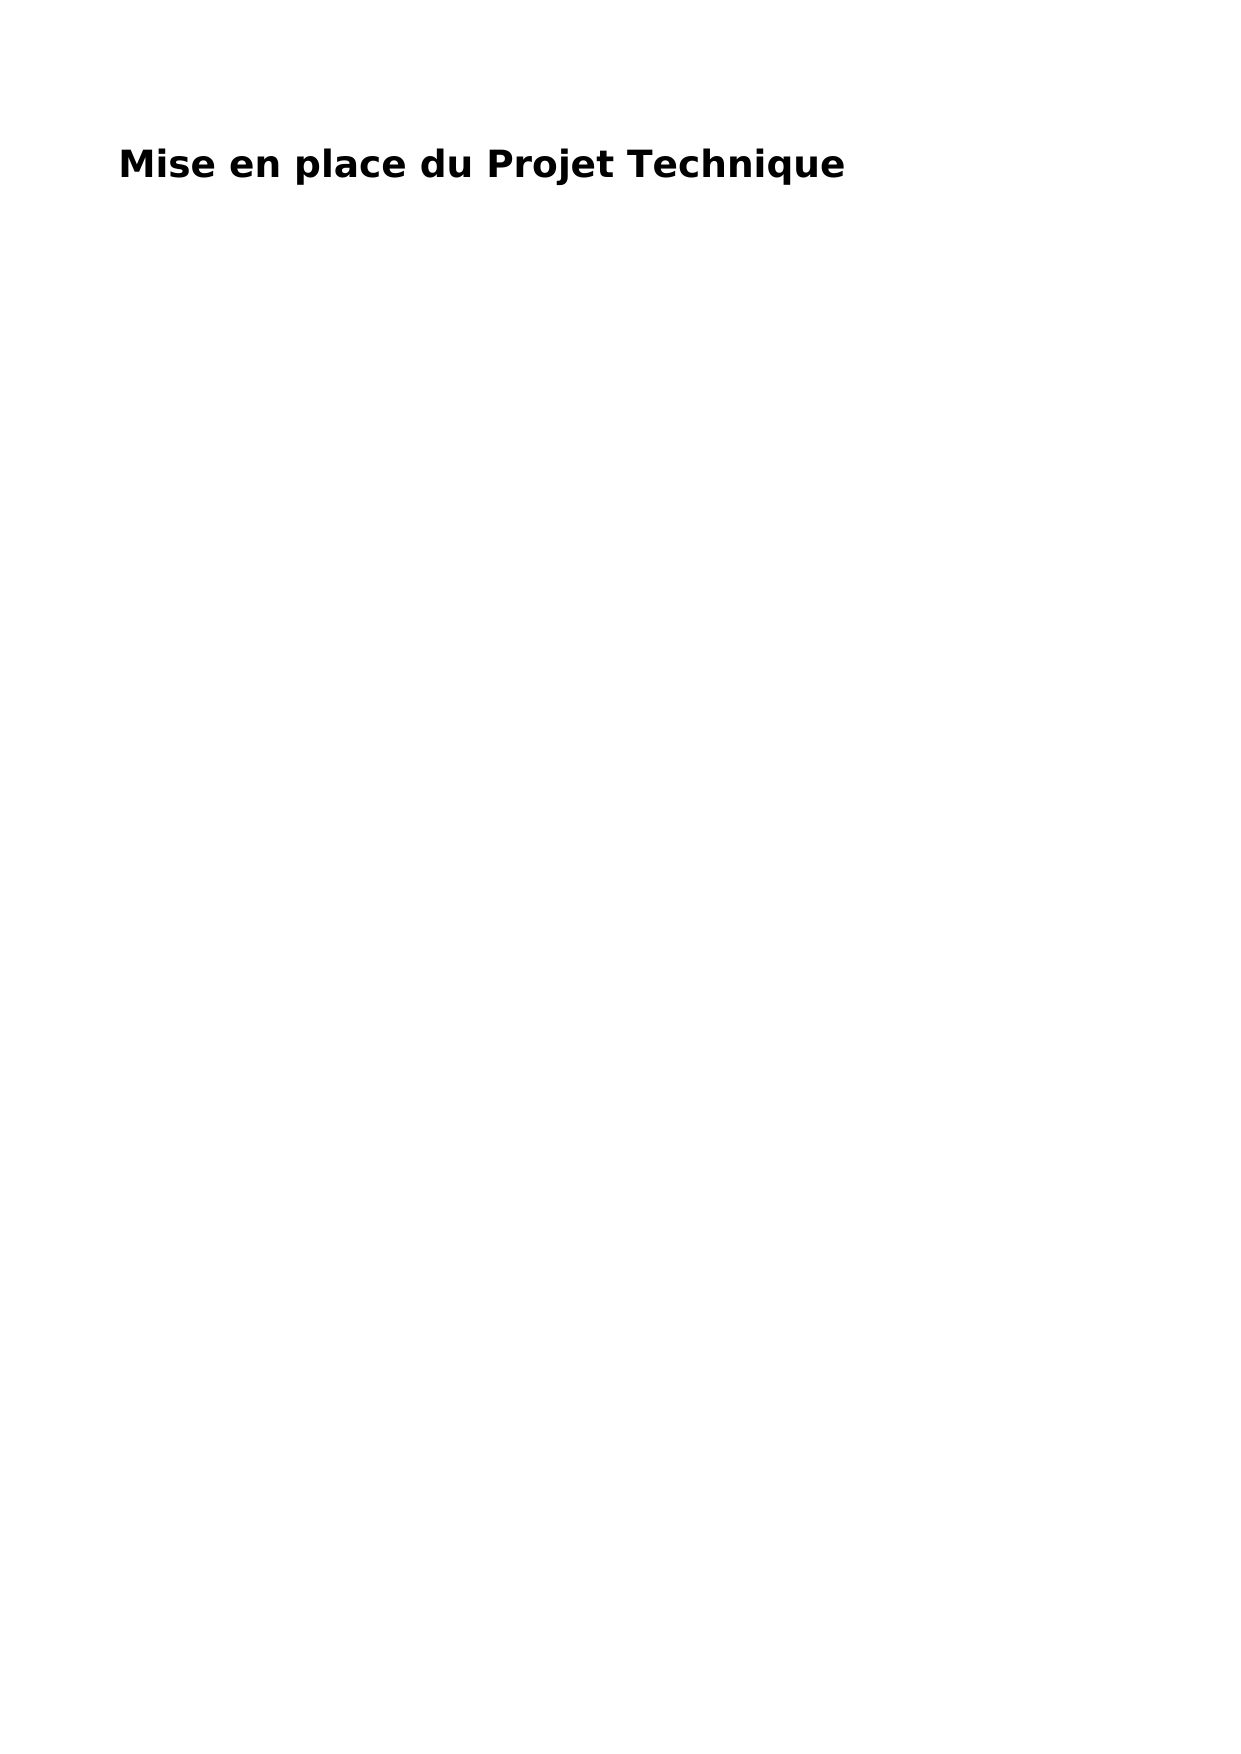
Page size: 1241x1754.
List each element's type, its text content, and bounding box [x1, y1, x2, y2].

subtitle Mise en place du Projet Technique [118, 143, 1122, 187]
